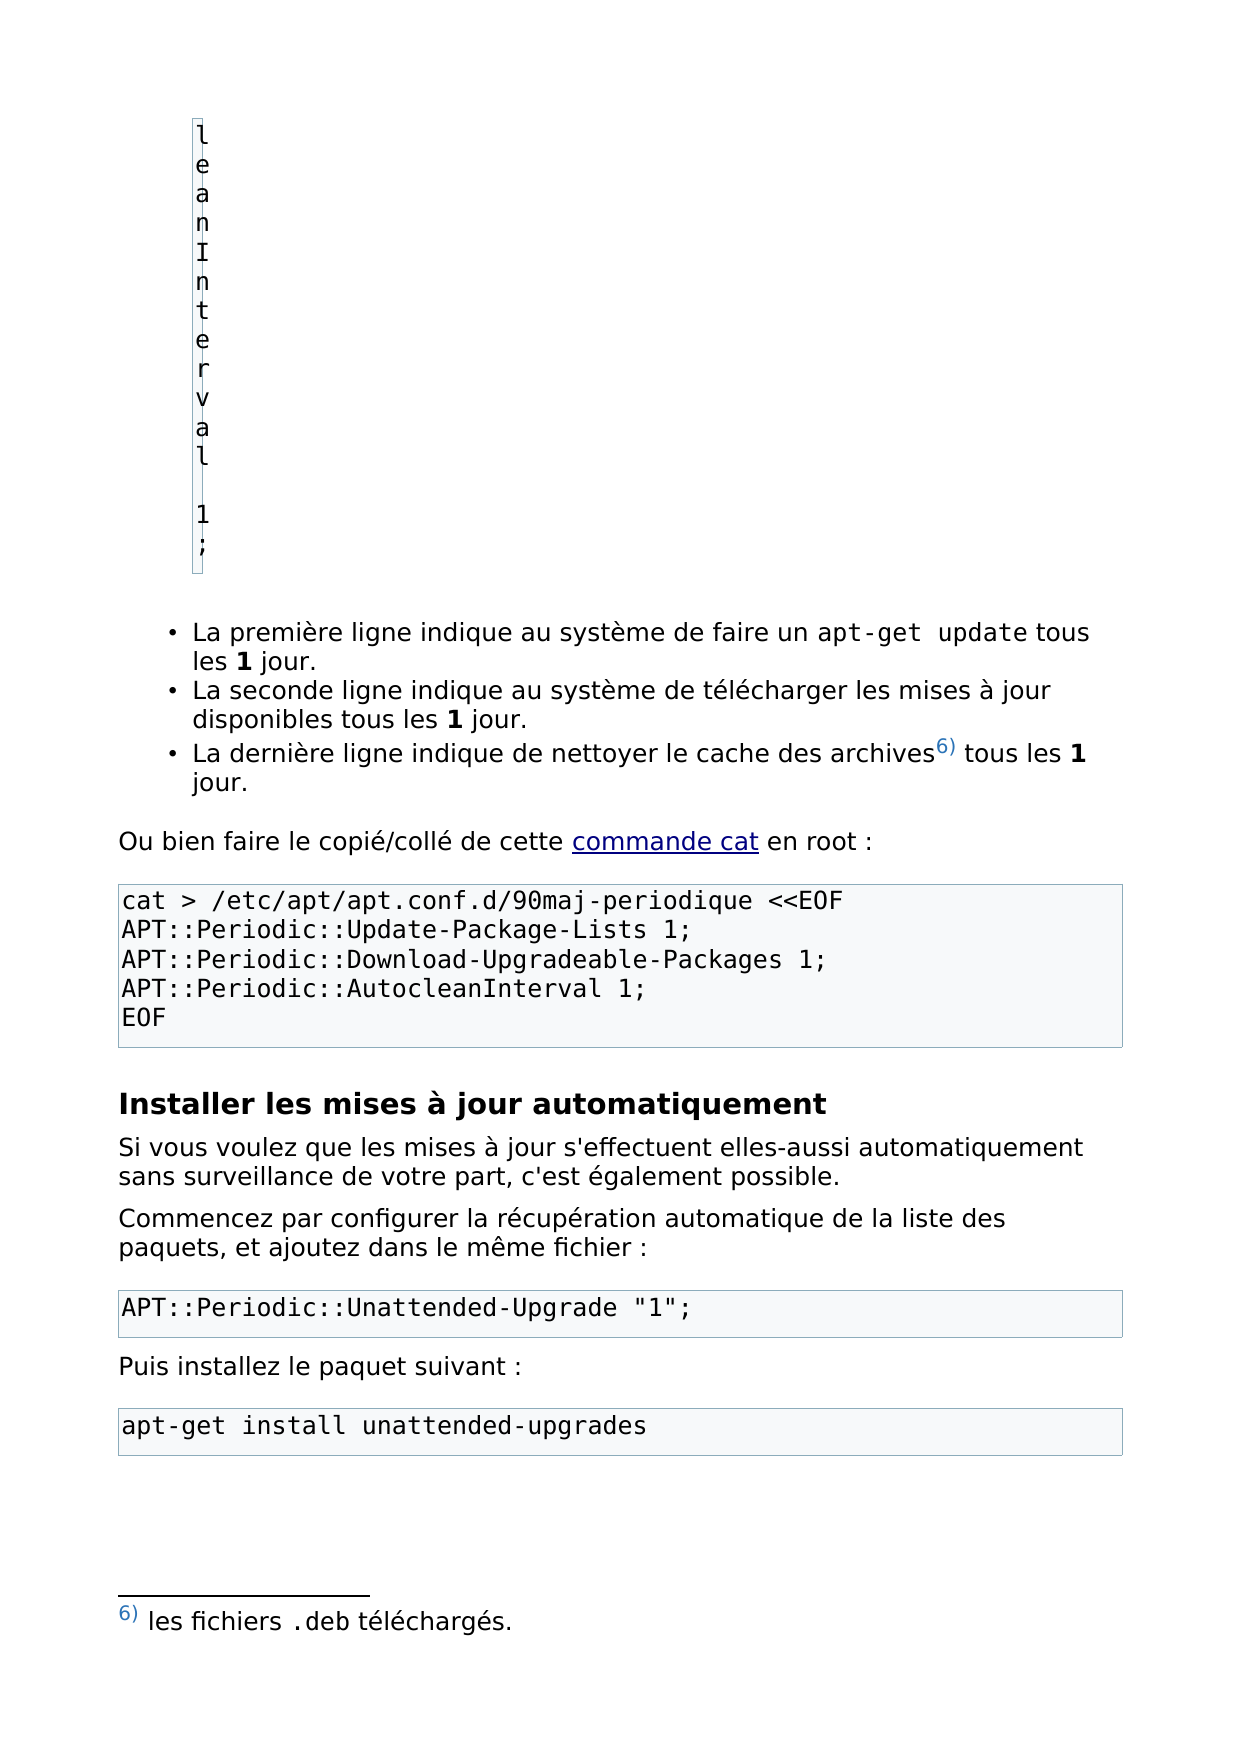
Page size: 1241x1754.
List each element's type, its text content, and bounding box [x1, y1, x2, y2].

table_header APT::Periodic::Update-Package-Lists 1; APT::Periodic::Download-Upgradeable-Packages 1; APT::Periodic::AutocleanInterval 1; [193, 119, 202, 573]
text Si vous voulez que les mises à jour s'effectuent elles-aussi automatiquement sans surveillance de votre part, c'est également possible. [118, 1133, 1122, 1192]
table_header apt-get install unattended-upgrades [119, 1409, 1122, 1455]
text Commencez par configurer la récupération automatique de la liste des paquets, et ajoutez dans le même fichier : [118, 1204, 1122, 1263]
list La seconde ligne indique au système de télécharger les mises à jour disponibles tous les 1 jour. [177, 676, 1122, 734]
text Puis installez le paquet suivant : [118, 1352, 1122, 1381]
subtitle Installer les mises à jour automatiquement [118, 1087, 1122, 1121]
list La dernière ligne indique de nettoyer le cache des archives tous les 1 jour. [177, 734, 1122, 798]
list La première ligne indique au système de faire un apt-get update tous les 1 jour. [177, 618, 1122, 676]
table_header APT::Periodic::Unattended-Upgrade "1"; [119, 1291, 1122, 1337]
list les fichiers .deb téléchargés. [118, 1602, 1122, 1636]
text Ou bien faire le copié/collé de cette commande cat en root : [118, 827, 1122, 856]
table_header cat > /etc/apt/apt.conf.d/90maj-periodique <<EOF APT::Periodic::Update-Package-Lists 1; APT::Periodic::Download-Upgradeable-Packages 1; APT::Periodic::AutocleanInterval 1; EOF [119, 885, 1122, 1047]
